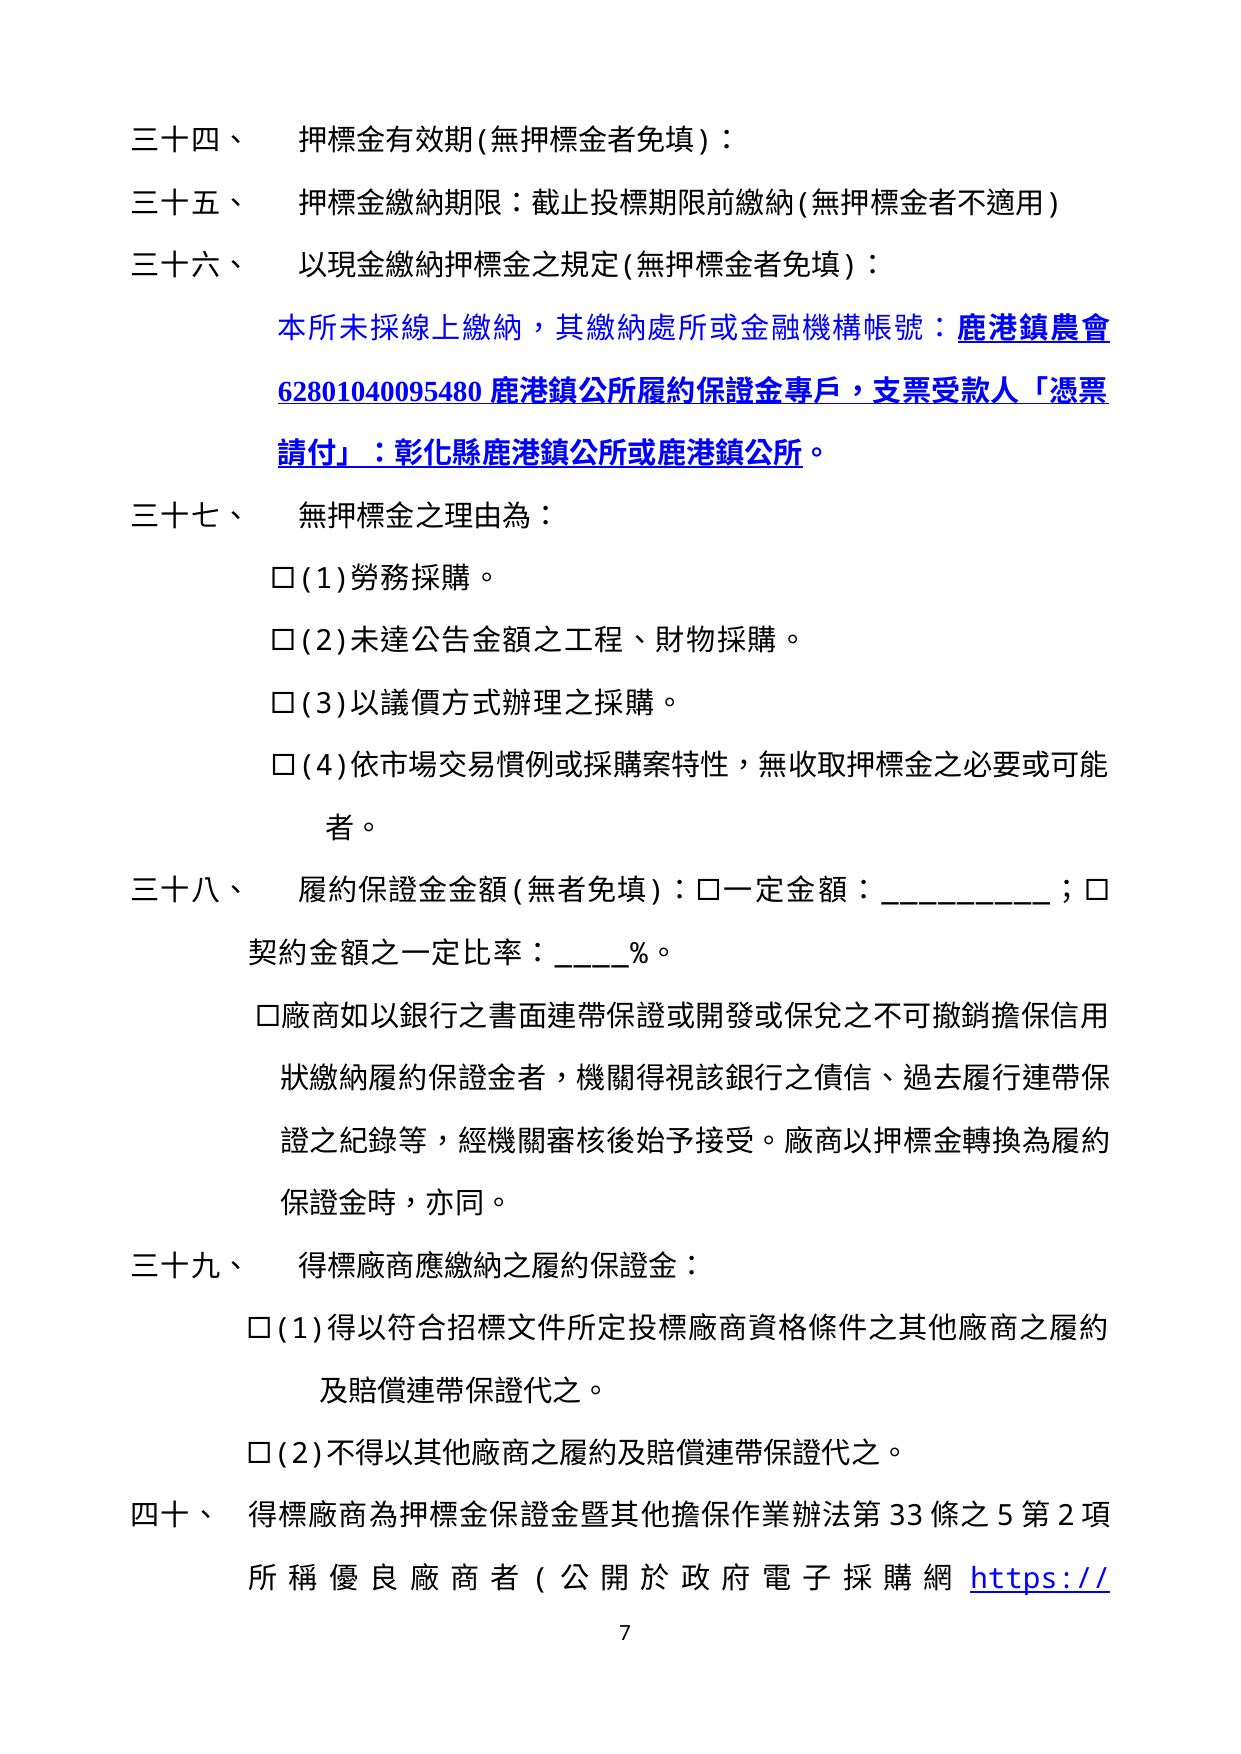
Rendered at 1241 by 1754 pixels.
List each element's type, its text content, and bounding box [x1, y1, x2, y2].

text (2)未達公告金額之工程、財物採購。 [130, 597, 1110, 659]
list 履約保證金金額(無者免填)：一定金額：_________；契約金額之一定比率：____%。 [130, 847, 1110, 972]
text 本所未採線上繳納，其繳納處所或金融機構帳號：鹿港鎮農會62801040095480 鹿港鎮公所履約保證金專戶，支票受款人「憑票請付」：彰化縣鹿港鎮公所或鹿港鎮公所。 [278, 284, 1110, 472]
text (2)不得以其他廠商之履約及賠償連帶保證代之。 [246, 1409, 1110, 1472]
text (4)依市場交易慣例或採購案特性，無收取押標金之必要或可能者。 [130, 722, 1110, 847]
list 以現金繳納押標金之規定(無押標金者免填)： [130, 222, 1110, 284]
text (1)勞務採購。 [130, 534, 1110, 597]
text 廠商如以銀行之書面連帶保證或開發或保兌之不可撤銷擔保信用狀繳納履約保證金者，機關得視該銀行之債信、過去履行連帶保證之紀錄等，經機關審核後始予接受。廠商以押標金轉換為履約保證金時，亦同。 [255, 972, 1110, 1222]
list 押標金繳納期限：截止投標期限前繳納(無押標金者不適用) [130, 159, 1110, 222]
list 押標金有效期(無押標金者免填)： [130, 97, 1110, 159]
list 得標廠商為押標金保證金暨其他擔保作業辦法第33條之5第2項所稱優良廠商者(公開於政府電子採購網https:// [130, 1472, 1110, 1597]
text (3)以議價方式辦理之採購。 [130, 659, 1110, 722]
list 無押標金之理由為： [130, 472, 1110, 534]
list 得標廠商應繳納之履約保證金： [130, 1222, 1110, 1284]
text (1)得以符合招標文件所定投標廠商資格條件之其他廠商之履約及賠償連帶保證代之。 [246, 1284, 1110, 1409]
